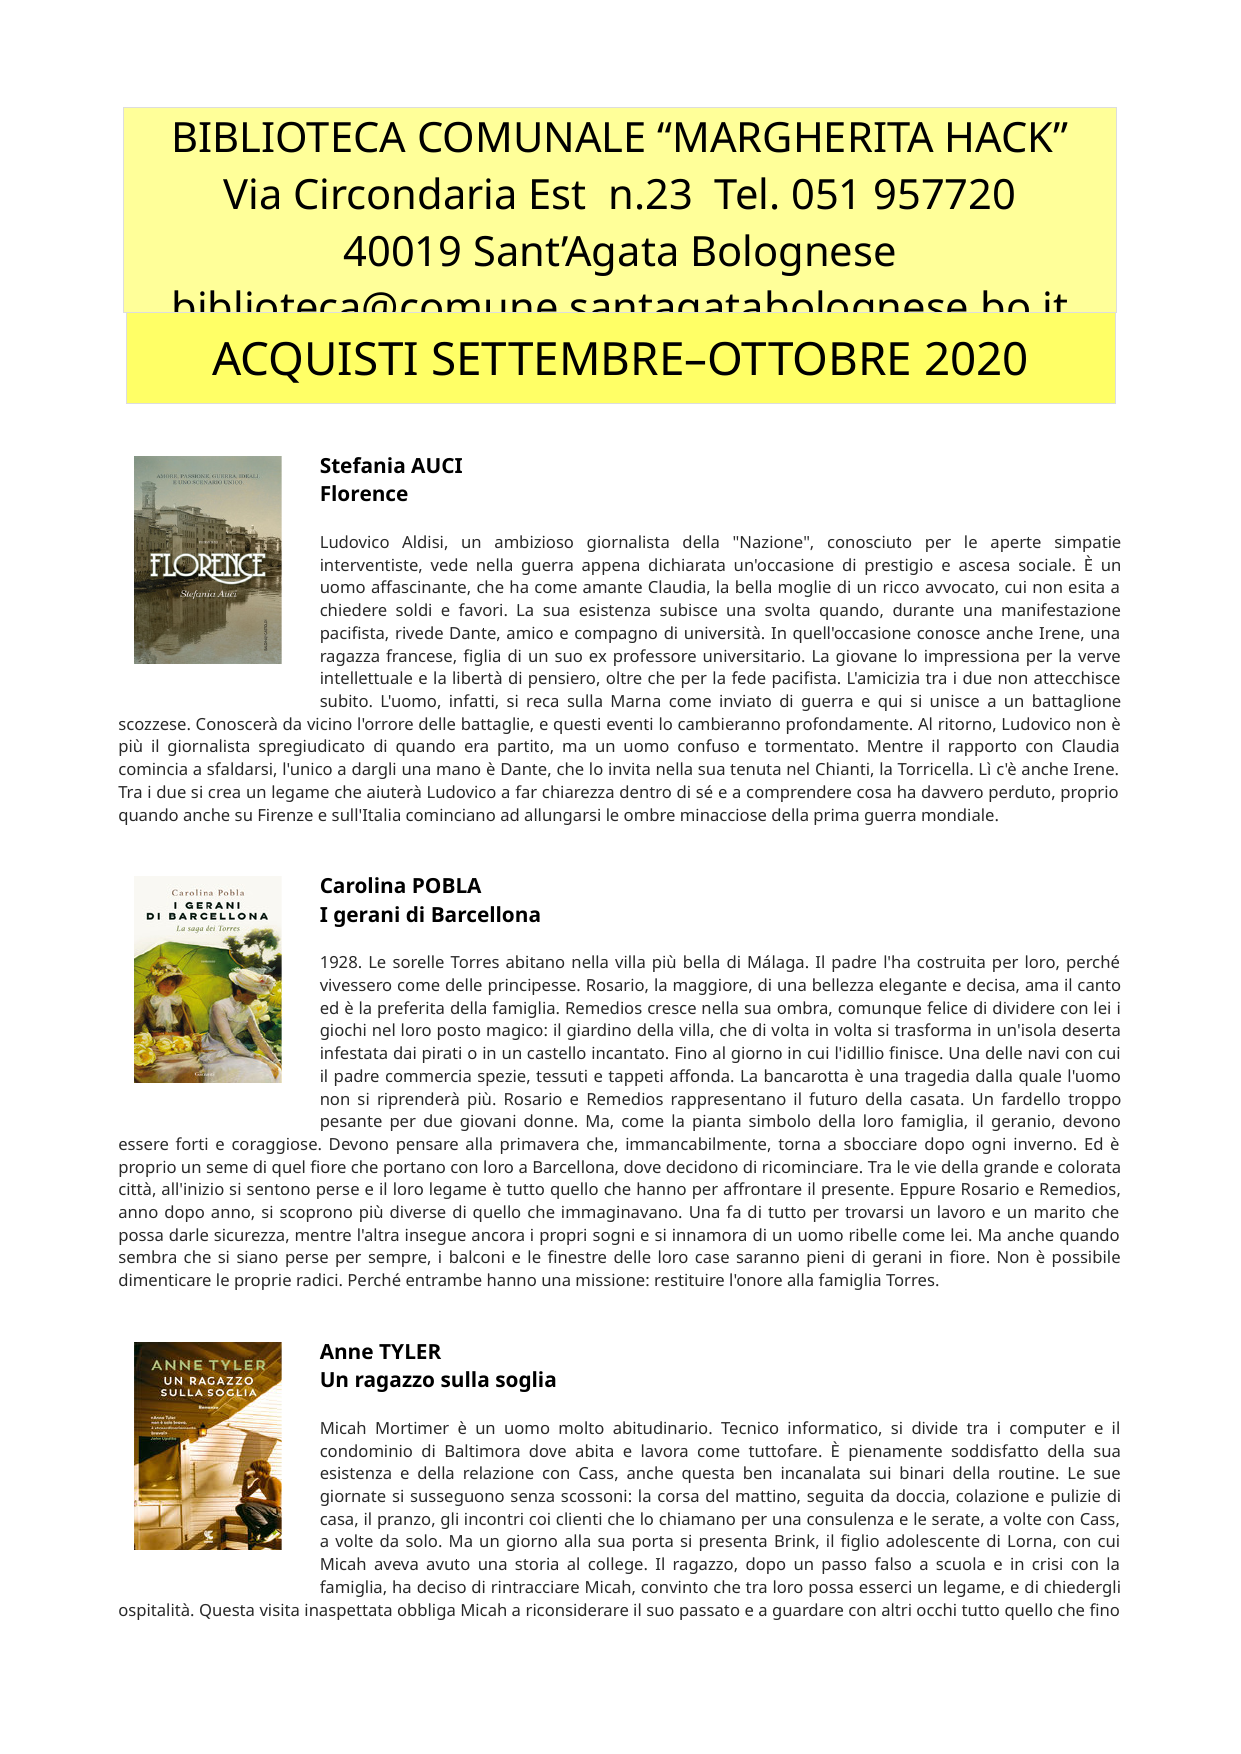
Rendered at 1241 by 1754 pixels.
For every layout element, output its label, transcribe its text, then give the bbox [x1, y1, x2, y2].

text Ludovico Aldisi, un ambizioso giornalista della "Nazione", conosciuto per le aperte simpatie interventiste, vede nella guerra appena dichiarata un'occasione di prestigio e ascesa sociale. È un uomo affascinante, che ha come amante Claudia, la bella moglie di un ricco avvocato, cui non esita a chiedere soldi e favori. La sua esistenza subisce una svolta quando, durante una manifestazione pacifista, rivede Dante, amico e compagno di università. In quell'occasione conosce anche Irene, una ragazza francese, figlia di un suo ex professore universitario. La giovane lo impressiona per la verve intellettuale e la libertà di pensiero, oltre che per la fede pacifista. L'amicizia tra i due non attecchisce subito. L'uomo, infatti, si reca sulla Marna come inviato di guerra e qui si unisce a un battaglione scozzese. Conoscerà da vicino l'orrore delle battaglie, e questi eventi lo cambieranno profondamente. Al ritorno, Ludovico non è più il giornalista spregiudicato di quando era partito, ma un uomo confuso e tormentato. Mentre il rapporto con Claudia comincia a sfaldarsi, l'unico a dargli una mano è Dante, che lo invita nella sua tenuta nel Chianti, la Torricella. Lì c'è anche Irene. Tra i due si crea un legame che aiuterà Ludovico a far chiarezza dentro di sé e a comprendere cosa ha davvero perduto, proprio quando anche su Firenze e sull'Italia cominciano ad allungarsi le ombre minacciose della prima guerra mondiale. [118, 531, 1122, 826]
text [118, 1365, 134, 1394]
text Micah Mortimer è un uomo molto abitudinario. Tecnico informatico, si divide tra i computer e il condominio di Baltimora dove abita e lavora come tuttofare. È pienamente soddisfatto della sua esistenza e della relazione con Cass, anche questa ben incanalata sui binari della routine. Le sue giornate si susseguono senza scossoni: la corsa del mattino, seguita da doccia, colazione e pulizie di casa, il pranzo, gli incontri coi clienti che lo chiamano per una consulenza e le serate, a volte con Cass, a volte da solo. Ma un giorno alla sua porta si presenta Brink, il figlio adolescente di Lorna, con cui Micah aveva avuto una storia al college. Il ragazzo, dopo un passo falso a scuola e in crisi con la famiglia, ha deciso di rintracciare Micah, convinto che tra loro possa esserci un legame, e di chiedergli ospitalità. Questa visita inaspettata obbliga Micah a riconsiderare il suo passato e a guardare con altri occhi tutto quello che fino [118, 1416, 1122, 1621]
text Florence [282, 479, 1122, 508]
picture [134, 1342, 282, 1550]
text Anne TYLER [118, 1337, 1122, 1365]
text 1928. Le sorelle Torres abitano nella villa più bella di Málaga. Il padre l'ha costruita per loro, perché vivessero come delle principesse. Rosario, la maggiore, di una bellezza elegante e decisa, ama il canto ed è la preferita della famiglia. Remedios cresce nella sua ombra, comunque felice di dividere con lei i giochi nel loro posto magico: il giardino della villa, che di volta in volta si trasforma in un'isola deserta infestata dai pirati o in un castello incantato. Fino al giorno in cui l'idillio finisce. Una delle navi con cui il padre commercia spezie, tessuti e tappeti affonda. La bancarotta è una tragedia dalla quale l'uomo non si riprenderà più. Rosario e Remedios rappresentano il futuro della casata. Un fardello troppo pesante per due giovani donne. Ma, come la pianta simbolo della loro famiglia, il geranio, devono essere forti e coraggiose. Devono pensare alla primavera che, immancabilmente, torna a sbocciare dopo ogni inverno. Ed è proprio un seme di quel fiore che portano con loro a Barcellona, dove decidono di ricominciare. Tra le vie della grande e colorata città, all'inizio si sentono perse e il loro legame è tutto quello che hanno per affrontare il presente. Eppure Rosario e Remedios, anno dopo anno, si scoprono più diverse di quello che immaginavano. Una fa di tutto per trovarsi un lavoro e un marito che possa darle sicurezza, mentre l'altra insegue ancora i propri sogni e si innamora di un uomo ribelle come lei. Ma anche quando sembra che si siano perse per sempre, i balconi e le finestre delle loro case saranno pieni di gerani in fiore. Non è possibile dimenticare le proprie radici. Perché entrambe hanno una missione: restituire l'onore alla famiglia Torres. [118, 951, 1122, 1291]
picture [134, 876, 282, 1083]
text Carolina POBLA [118, 871, 1122, 900]
text Un ragazzo sulla soglia [282, 1365, 1122, 1394]
text [118, 900, 134, 928]
picture [134, 456, 282, 664]
text I gerani di Barcellona [282, 900, 1122, 928]
text [118, 479, 134, 508]
text Stefania AUCI [118, 451, 1122, 479]
